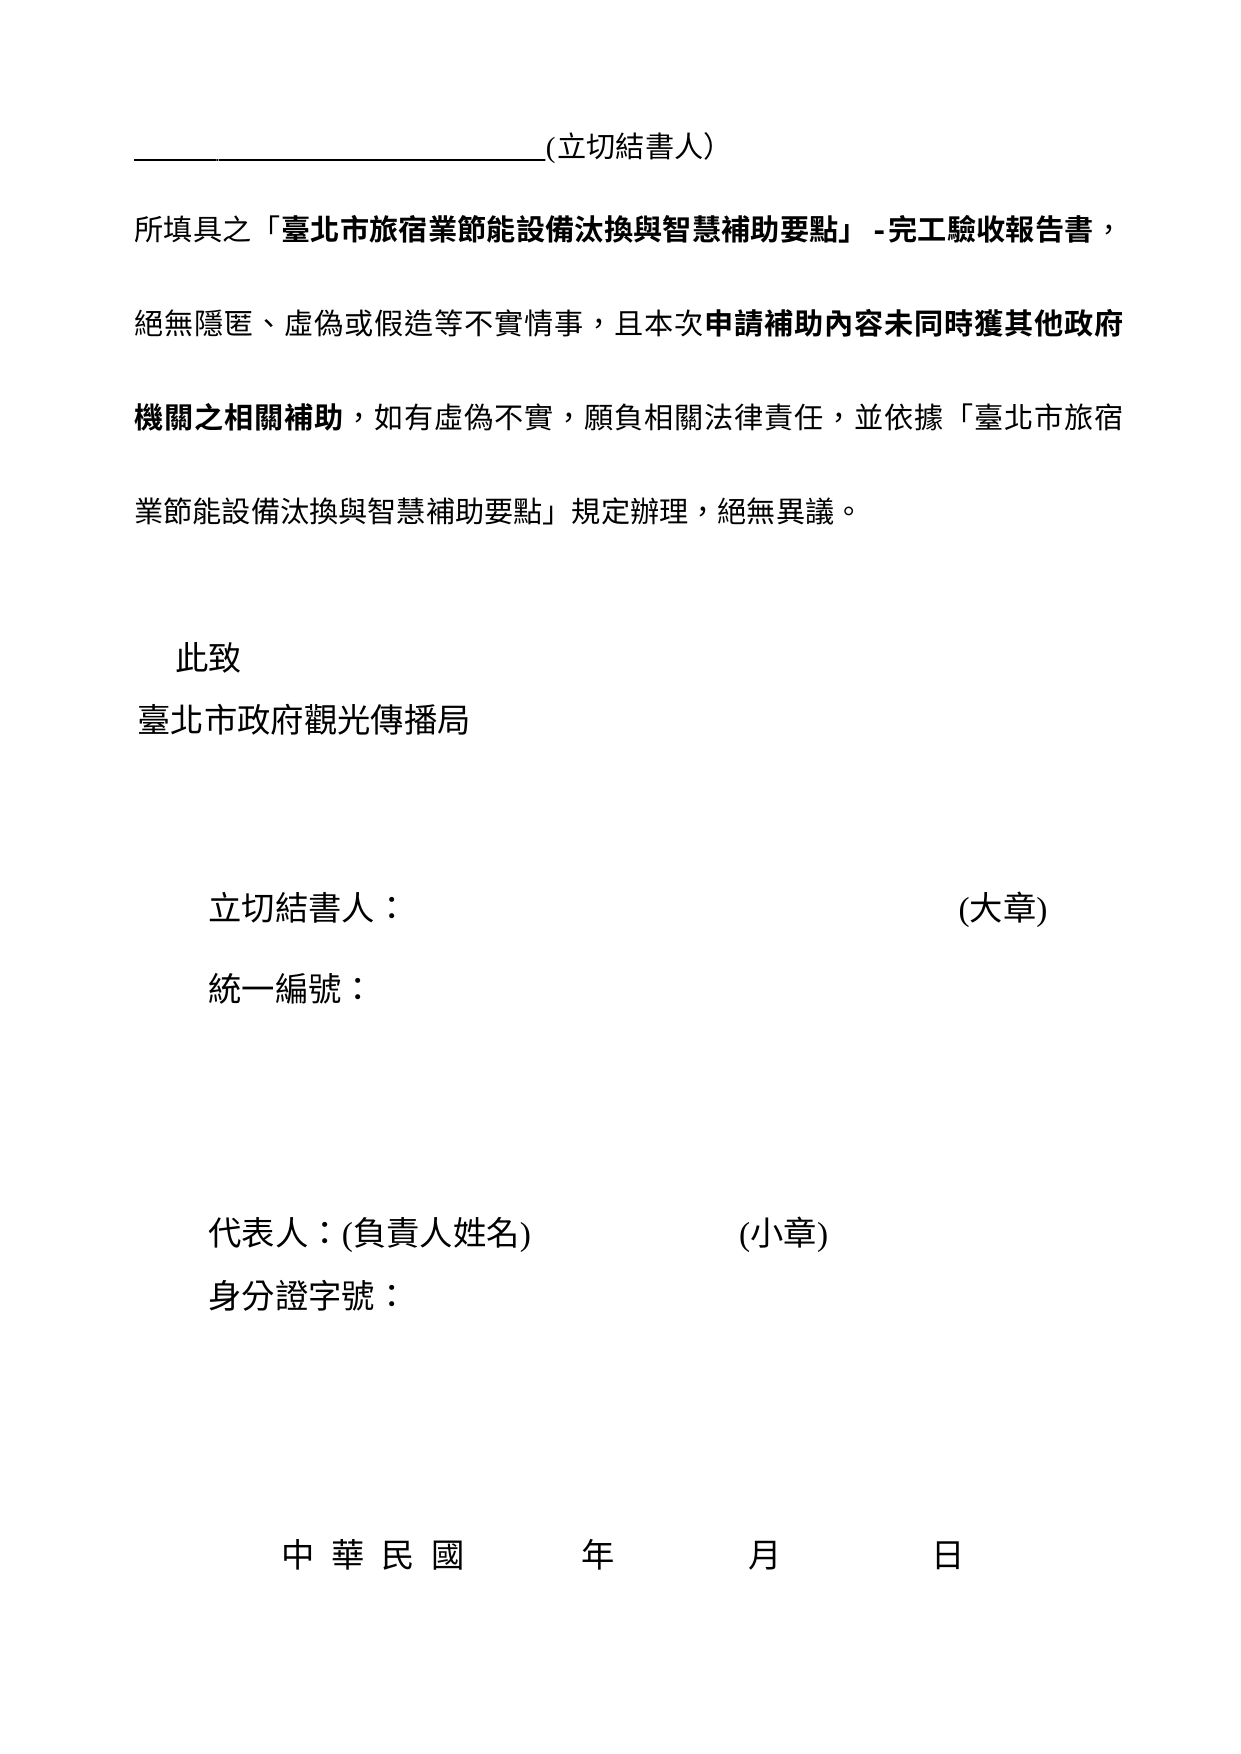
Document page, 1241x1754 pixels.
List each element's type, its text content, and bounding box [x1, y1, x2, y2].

text (立切結書人） [134, 103, 1165, 165]
text 代表人：(負責人姓名) (小章) [75, 1189, 1165, 1251]
text 所填具之「臺北市旅宿業節能設備汰換與智慧補助要點」-完工驗收報告書，絕無隱匿、虛偽或假造等不實情事，且本次申請補助內容未同時獲其他政府機關之相關補助，如有虛偽不實，願負相關法律責任，並依據「臺北市旅宿業節能設備汰換與智慧補助要點」規定辦理，絕無異議。 [134, 187, 1123, 530]
text 此致 [75, 614, 1165, 676]
text 臺北市政府觀光傳播局 [75, 676, 1165, 739]
text 立切結書人： (大章) [75, 864, 1157, 926]
text 中 華 民 國 年 月 日 [75, 1529, 1171, 1577]
text 身分證字號： [75, 1270, 1165, 1318]
text 統一編號： [75, 945, 1169, 1008]
